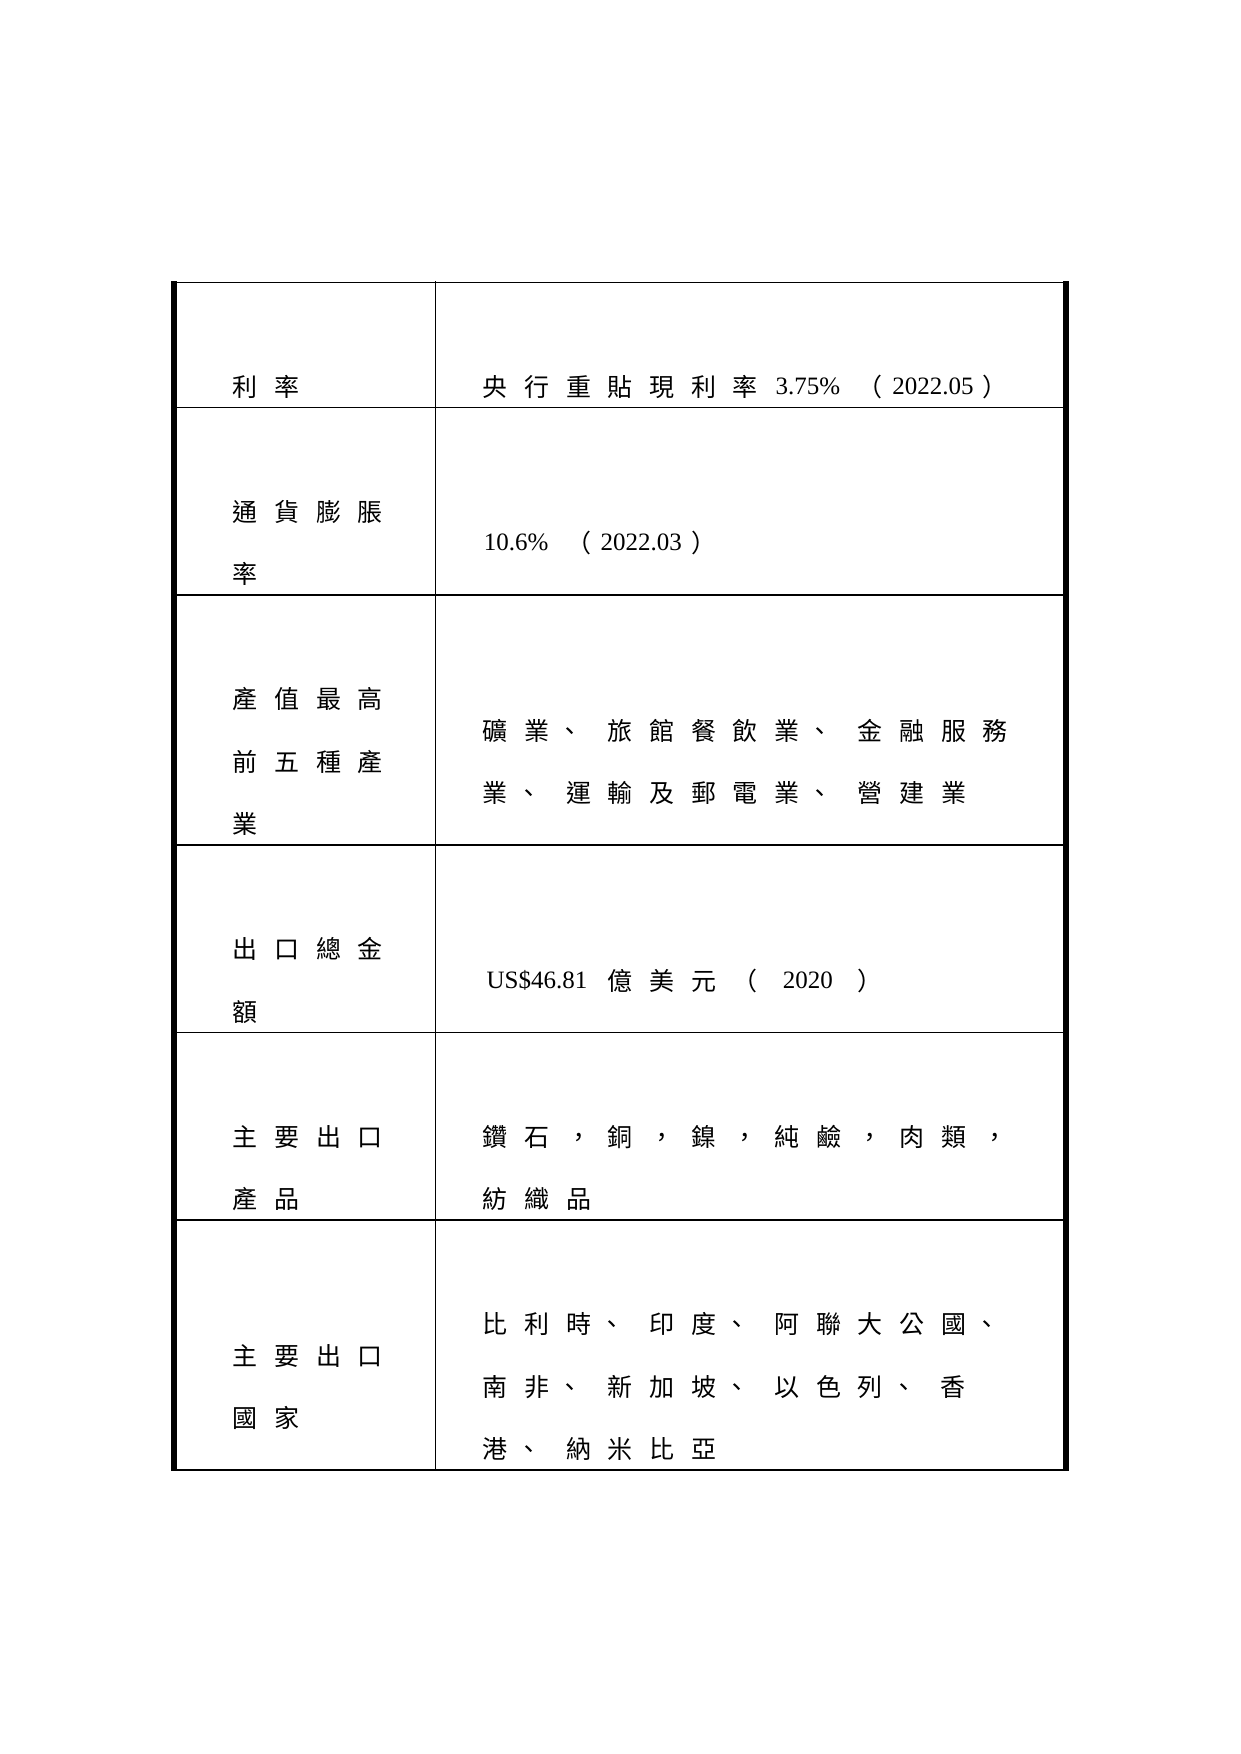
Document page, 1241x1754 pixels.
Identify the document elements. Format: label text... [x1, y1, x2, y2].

table_cell 產值最高前五種產業 [177, 596, 435, 844]
table_cell 央行重貼現利率3.75%（2022.05） [436, 283, 1063, 406]
table_cell 礦業、旅館餐飲業、金融服務業、運輸及郵電業、營建業 [436, 596, 1063, 844]
table_cell 出口總金額 [177, 846, 435, 1031]
table_cell 主要出口產品 [177, 1033, 435, 1219]
table_cell US$46.81億美元（2020） [436, 846, 1063, 1031]
table_cell 主要出口國家 [177, 1221, 435, 1469]
table_cell 10.6%（2022.03） [436, 408, 1063, 594]
table_cell 鑽石，銅，鎳，純鹼，肉類，紡織品 [436, 1033, 1063, 1219]
table_cell 通貨膨脹率 [177, 408, 435, 594]
table_cell 比利時、印度、阿聯大公國、南非、新加坡、以色列、香港、納米比亞 [436, 1221, 1063, 1469]
table_cell 利率 [177, 283, 435, 406]
